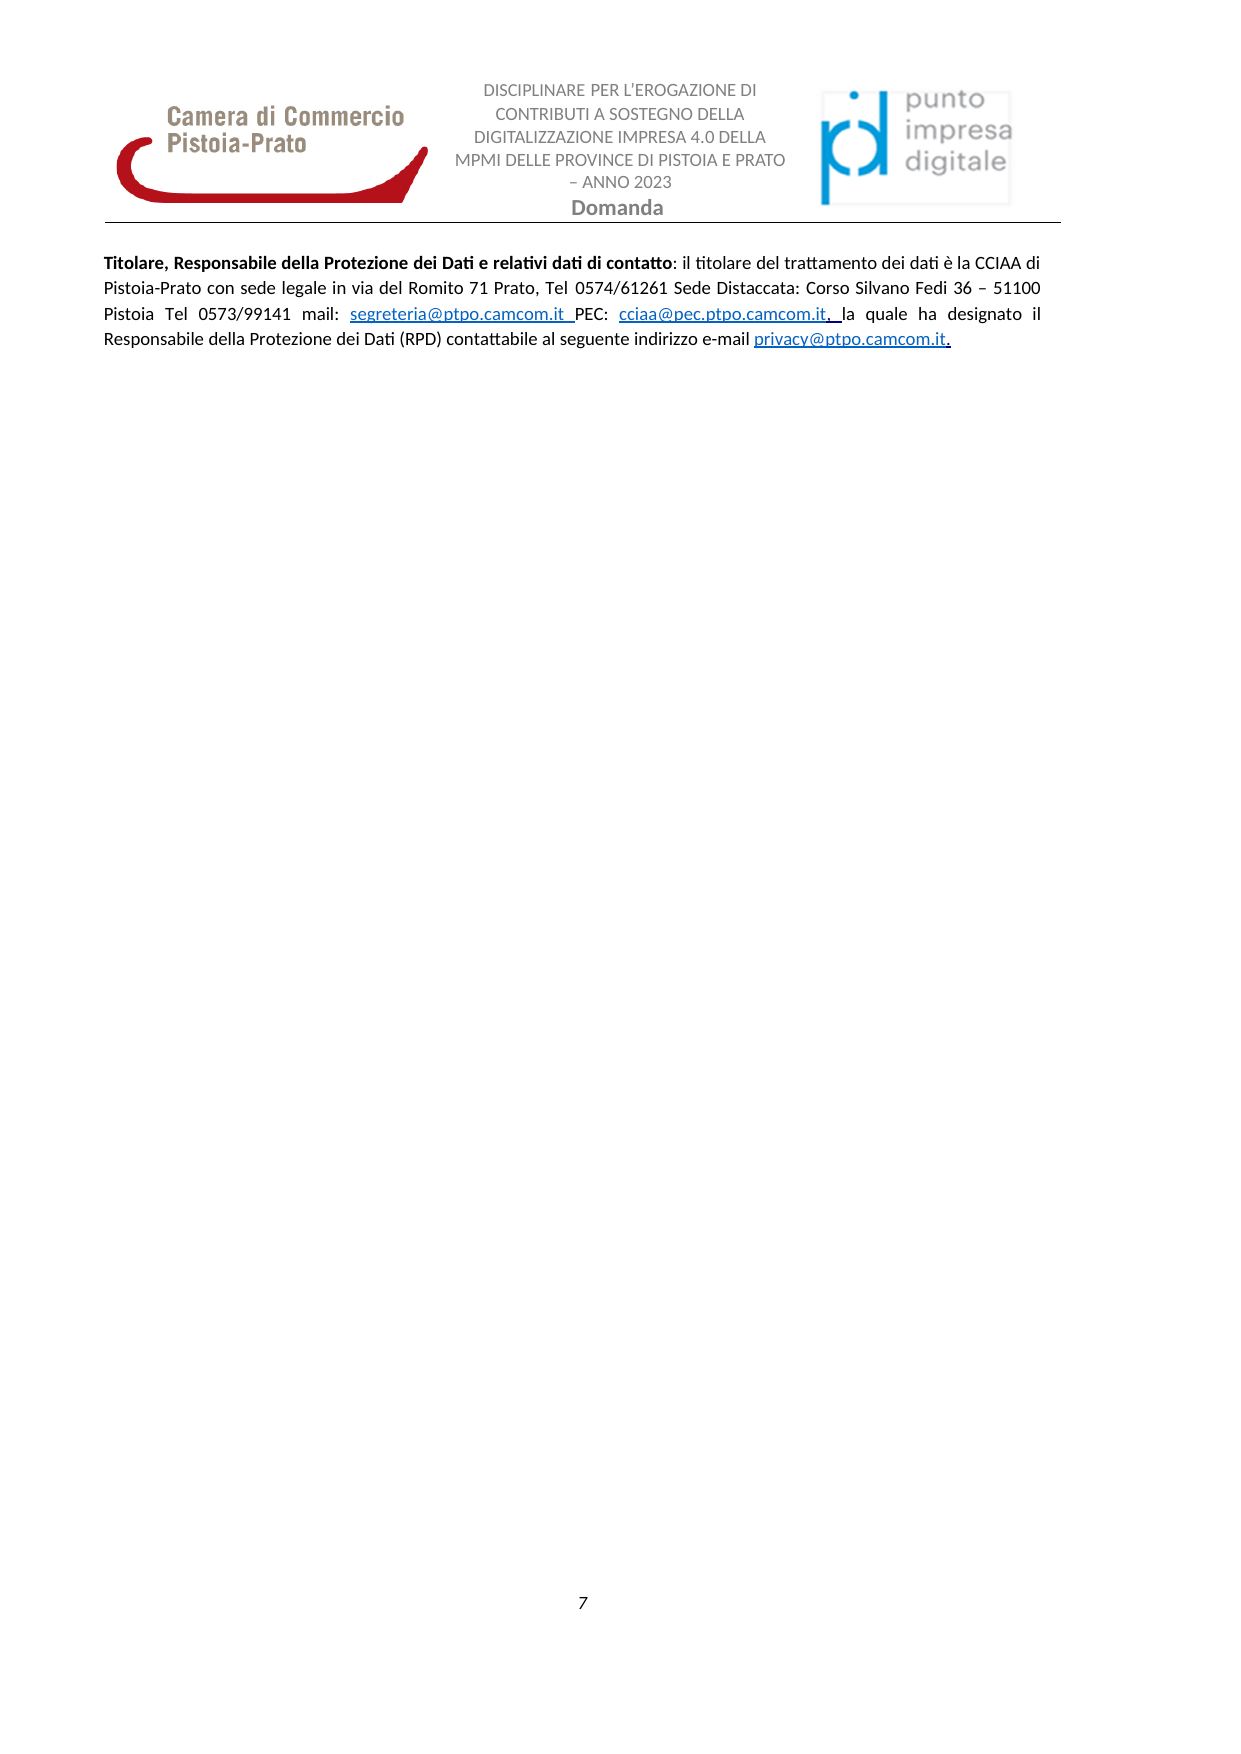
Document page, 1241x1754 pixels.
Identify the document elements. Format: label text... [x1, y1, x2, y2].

text Titolare, Responsabile della Protezione dei Dati e relativi dati di contatto: il titolare del trattamento dei dati è la CCIAA di Pistoia-Prato con sede legale in via del Romito 71 Prato, Tel 0574/61261 Sede Distaccata: Corso Silvano Fedi 36 – 51100 Pistoia Tel 0573/99141 mail: segreteria@ptpo.camcom.it PEC: cciaa@pec.ptpo.camcom.it, la quale ha designato il Responsabile della Protezione dei Dati (RPD) contattabile al seguente indirizzo e-mail privacy@ptpo.camcom.it. [103, 251, 1041, 350]
